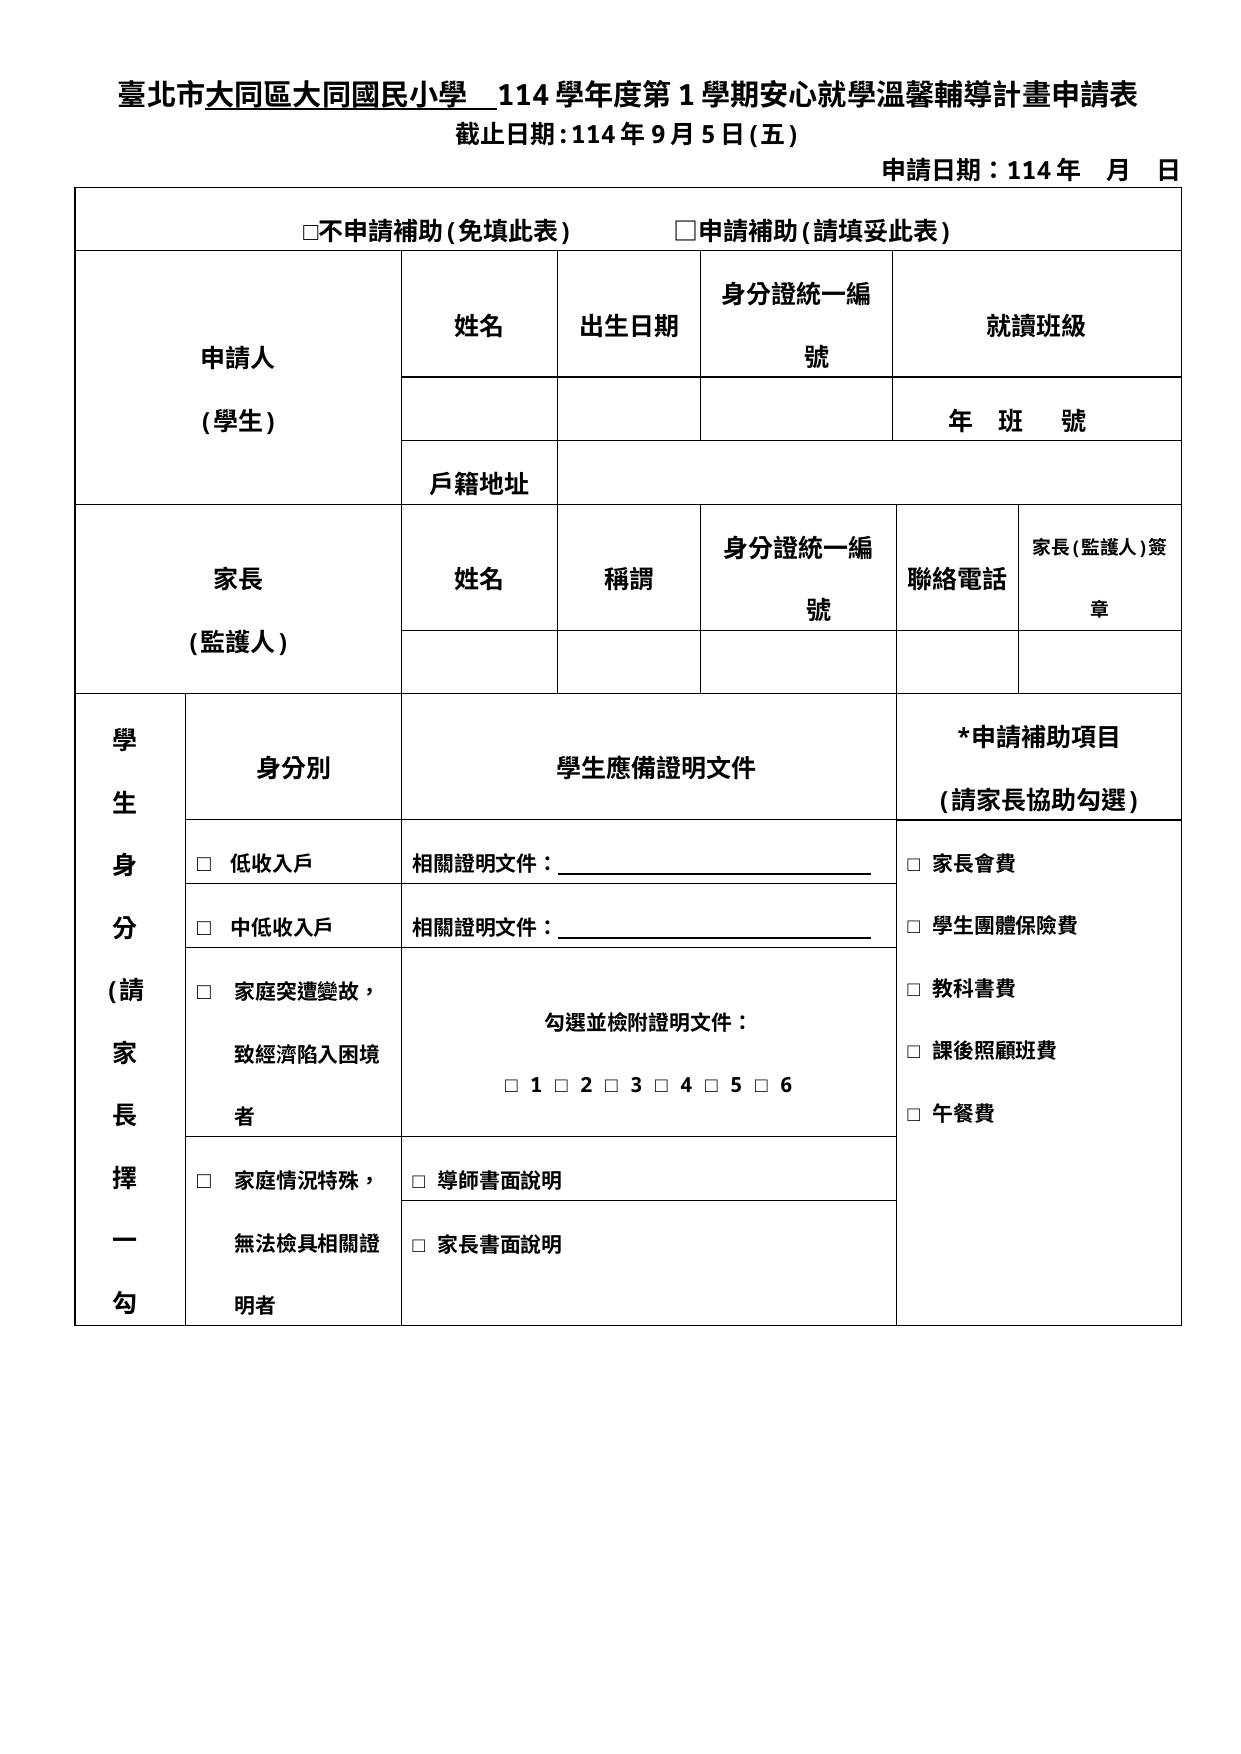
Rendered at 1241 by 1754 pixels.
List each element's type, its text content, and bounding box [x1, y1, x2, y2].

text 申請日期：114年 月 日 [75, 151, 1181, 187]
table_cell 戶籍地址 [402, 441, 557, 503]
table_cell 聯絡電話 [897, 505, 1018, 629]
table_cell 稱謂 [558, 505, 700, 629]
table_cell 家長 (監護人) [76, 505, 401, 693]
table_cell 年 班 號 [893, 378, 1181, 440]
table_cell [558, 378, 700, 440]
table_cell 學 生 身 分 (請 家 長 擇 一 勾 [76, 694, 185, 1325]
table_cell *申請補助項目 (請家長協助勾選) [897, 694, 1181, 819]
table_cell 就讀班級 [893, 251, 1181, 376]
table_cell [701, 378, 892, 440]
table_cell 身分別 [186, 694, 401, 819]
table_cell □ 家長會費 □ 學生團體保險費 □ 教科書費 □ 課後照顧班費 □ 午餐費 [897, 821, 1181, 1325]
table_cell [558, 631, 700, 693]
table_cell 家庭突遭變故，致經濟陷入困境者 [186, 948, 401, 1136]
table_cell 相關證明文件： [402, 884, 896, 947]
text 臺北市大同區大同國民小學 114學年度第1學期安心就學溫馨輔導計畫申請表 [75, 72, 1181, 114]
table_cell □ 家長書面說明 [402, 1201, 896, 1325]
table_cell 出生日期 [558, 251, 700, 376]
table_cell □ 導師書面說明 [402, 1137, 896, 1200]
table_cell 申請人 (學生) [76, 251, 401, 503]
table_cell 低收入戶 [186, 820, 401, 883]
table_cell 中低收入戶 [186, 884, 401, 947]
table_cell [558, 441, 1181, 503]
text 截止日期:114年9月5日(五) [75, 114, 1181, 151]
table_cell 相關證明文件： [402, 820, 896, 883]
table_header □不申請補助(免填此表) □申請補助(請填妥此表) [76, 188, 1181, 250]
table_cell 家庭情況特殊，無法檢具相關證明者 [186, 1137, 401, 1325]
table_cell 姓名 [402, 505, 557, 629]
table_cell 學生應備證明文件 [402, 694, 896, 819]
table_cell 勾選並檢附證明文件： □ 1 □ 2 □ 3 □ 4 □ 5 □ 6 [402, 948, 896, 1136]
table_cell 身分證統一編號 [701, 251, 892, 376]
table_cell 身分證統一編號 [701, 505, 896, 629]
table_cell 姓名 [402, 251, 557, 376]
table_cell [402, 378, 557, 440]
table_cell [1019, 631, 1181, 693]
table_cell [897, 631, 1018, 693]
table_cell [402, 631, 557, 693]
table_cell [701, 631, 896, 693]
table_cell 家長(監護人)簽章 [1019, 505, 1181, 629]
